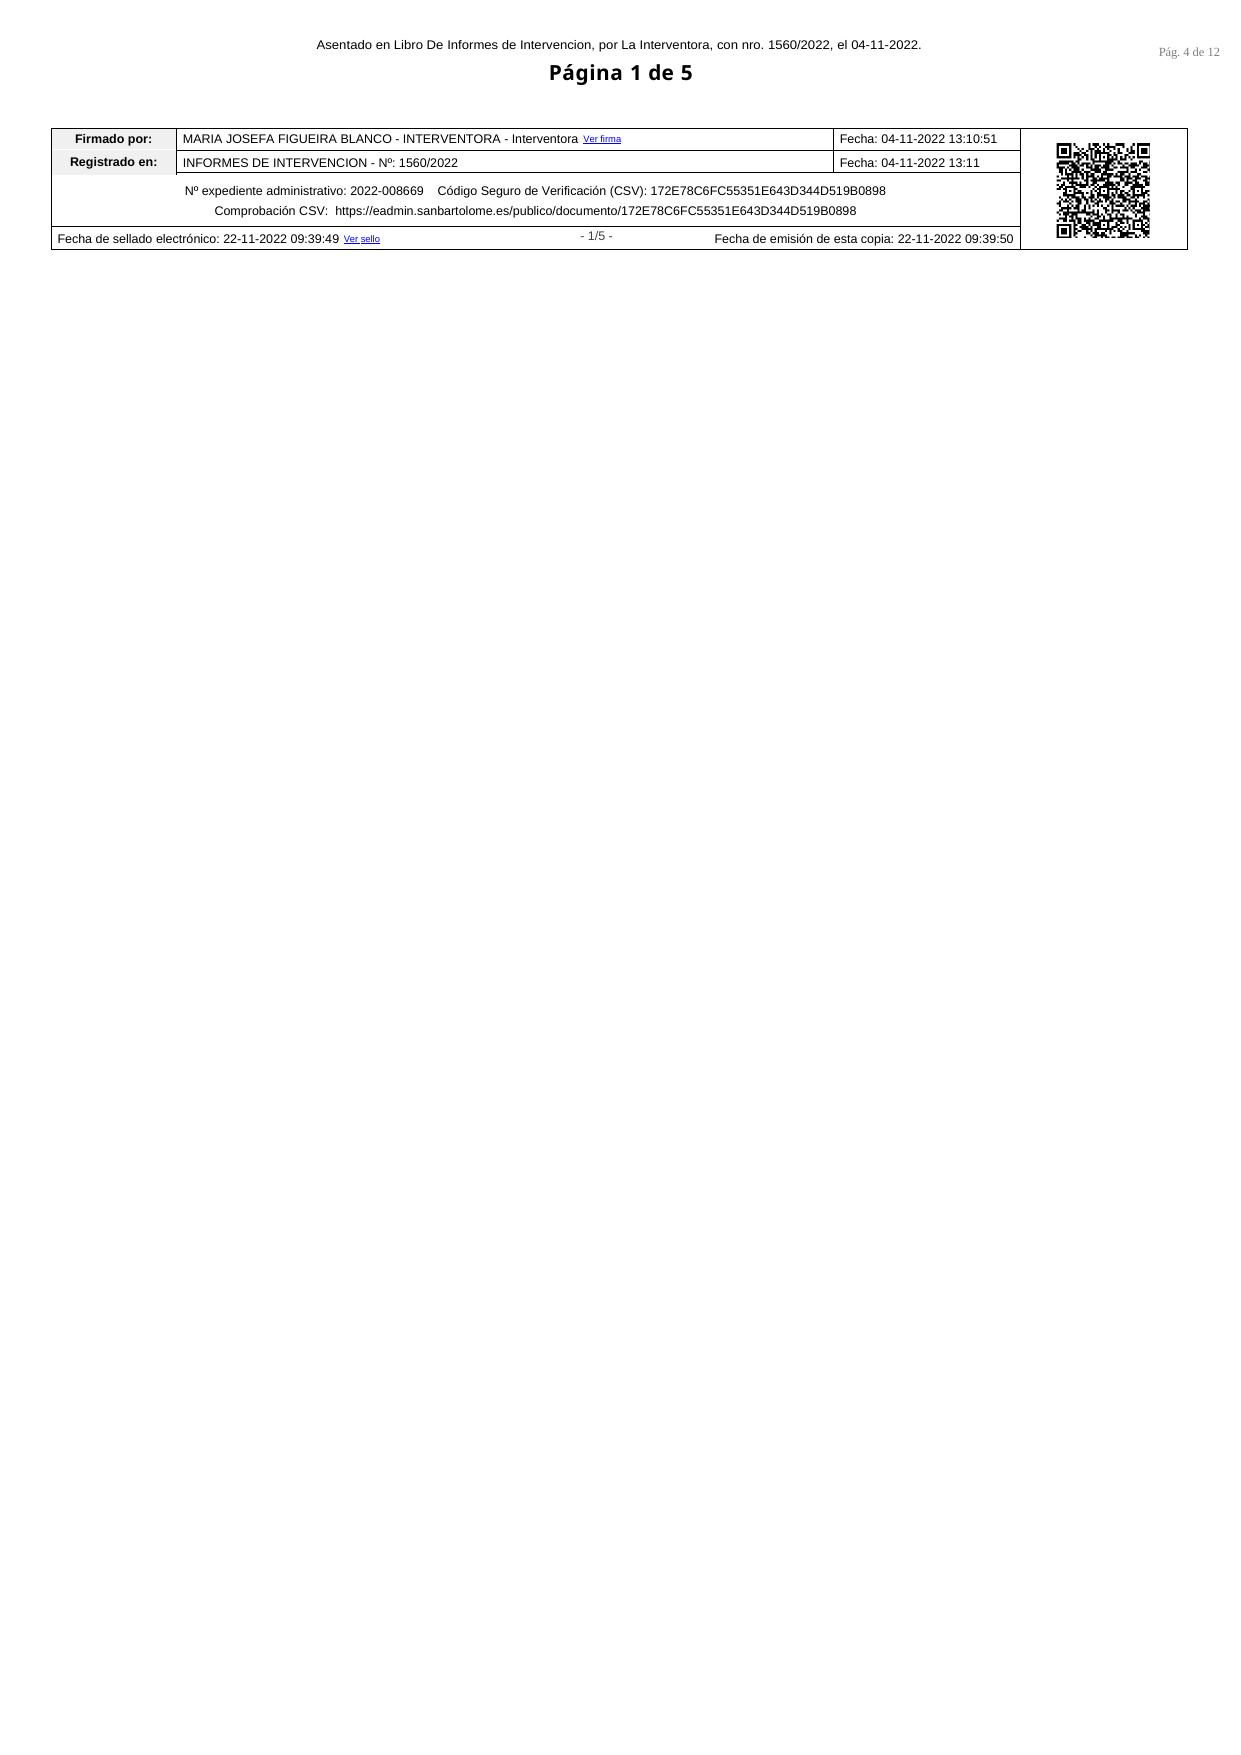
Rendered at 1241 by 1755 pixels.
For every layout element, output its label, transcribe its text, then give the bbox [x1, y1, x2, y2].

table_cell Fecha de sellado electrónico: 22-11-2022 09:39:49 Ver sello - 1/5 - Fecha de emisión de esta copia: 22-11-2022 09:39:50 [52, 227, 1020, 249]
text Página 1 de 5 [230, 58, 1011, 87]
table_cell Nº expediente administrativo: 2022-008669 Código Seguro de Verificación (CSV): 172E78C6FC55351E643D344D519B0898 Comprobación CSV: https://eadmin.sanbartolome.es/publico/documento/172E78C6FC55351E643D344D519B0898 [52, 173, 1020, 226]
table_header MARIA JOSEFA FIGUEIRA BLANCO - INTERVENTORA - Interventora Ver firma [177, 129, 833, 149]
table_cell Registrado en: [52, 153, 176, 172]
table_header Fecha: 04-11-2022 13:10:51 [834, 129, 1020, 149]
table_header Firmado por: [52, 129, 176, 149]
table_cell Fecha: 04-11-2022 13:11 [834, 151, 1020, 172]
picture [1056, 143, 1150, 238]
table_header [1021, 129, 1187, 249]
table_cell INFORMES DE INTERVENCION - Nº: 1560/2022 [177, 151, 833, 172]
